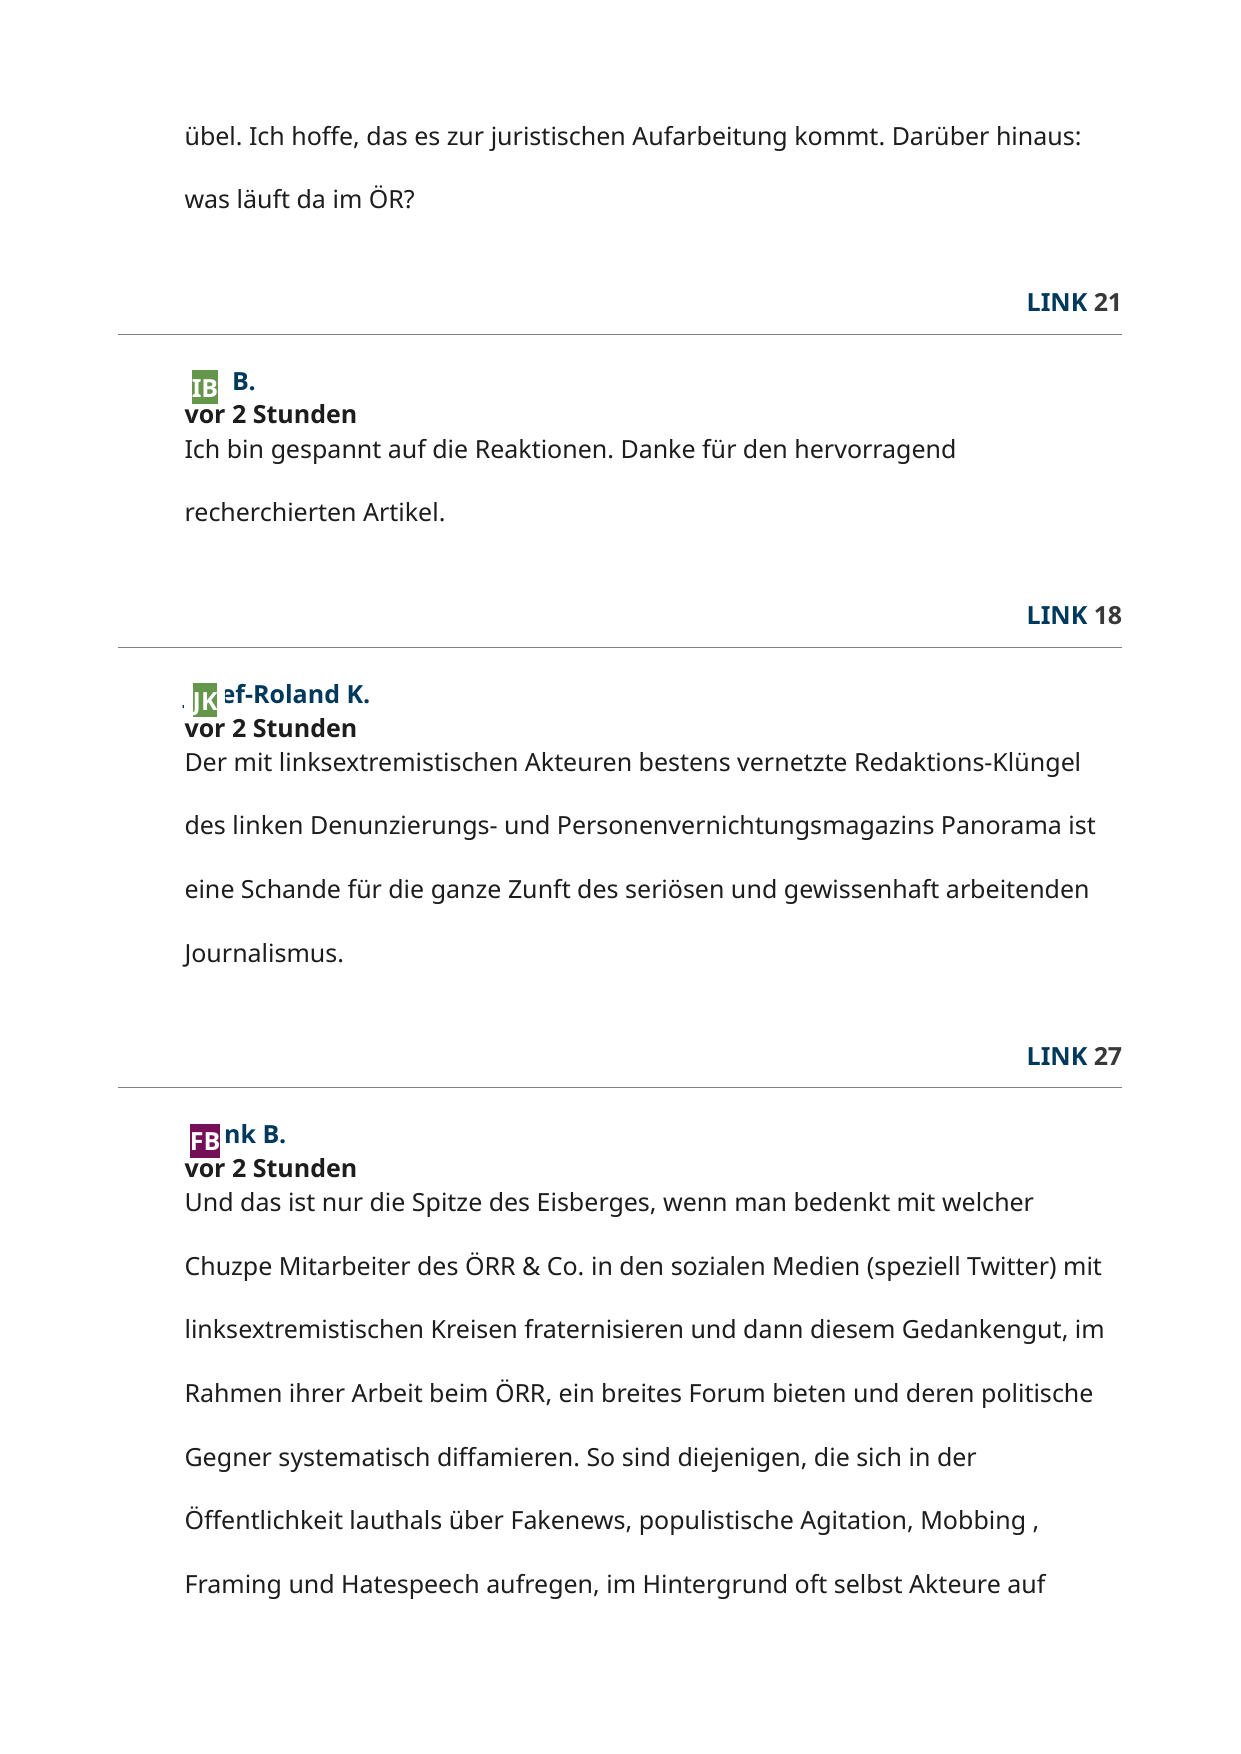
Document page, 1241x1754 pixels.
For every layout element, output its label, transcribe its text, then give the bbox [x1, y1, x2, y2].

text LINK 27 [184, 999, 1122, 1072]
text Iris B. [225, 363, 1122, 397]
text LINK 18 [184, 558, 1122, 632]
text vor 2 Stunden [184, 397, 1122, 431]
text IB [184, 363, 225, 404]
text LINK 21 [184, 245, 1122, 319]
text übel. Ich hoffe, das es zur juristischen Aufarbeitung kommt. Darüber hinaus: was läuft da im ÖR? [184, 118, 1122, 216]
text JK [184, 676, 225, 717]
text FB [184, 1117, 225, 1158]
text Ich bin gespannt auf die Reaktionen. Danke für den hervorragend recherchierten Artikel. [184, 431, 1122, 529]
text vor 2 Stunden [184, 1151, 1122, 1185]
text Und das ist nur die Spitze des Eisberges, wenn man bedenkt mit welcher Chuzpe Mitarbeiter des ÖRR & Co. in den sozialen Medien (speziell Twitter) mit linksextremistischen Kreisen fraternisieren und dann diesem Gedankengut, im Rahmen ihrer Arbeit beim ÖRR, ein breites Forum bieten und deren politische Gegner systematisch diffamieren. So sind diejenigen, die sich in der Öffentlichkeit lauthals über Fakenews, populistische Agitation, Mobbing , Framing und Hatespeech aufregen, im Hintergrund oft selbst Akteure auf [184, 1185, 1122, 1601]
text Der mit linksextremistischen Akteuren bestens vernetzte Redaktions-Klüngel des linken Denunzierungs- und Personenvernichtungsmagazins Panorama ist eine Schande für die ganze Zunft des seriösen und gewissenhaft arbeitenden Journalismus. [184, 744, 1122, 969]
text Frank B. [225, 1117, 1122, 1151]
text Josef-Roland K. [225, 676, 1122, 710]
text vor 2 Stunden [184, 710, 1122, 744]
